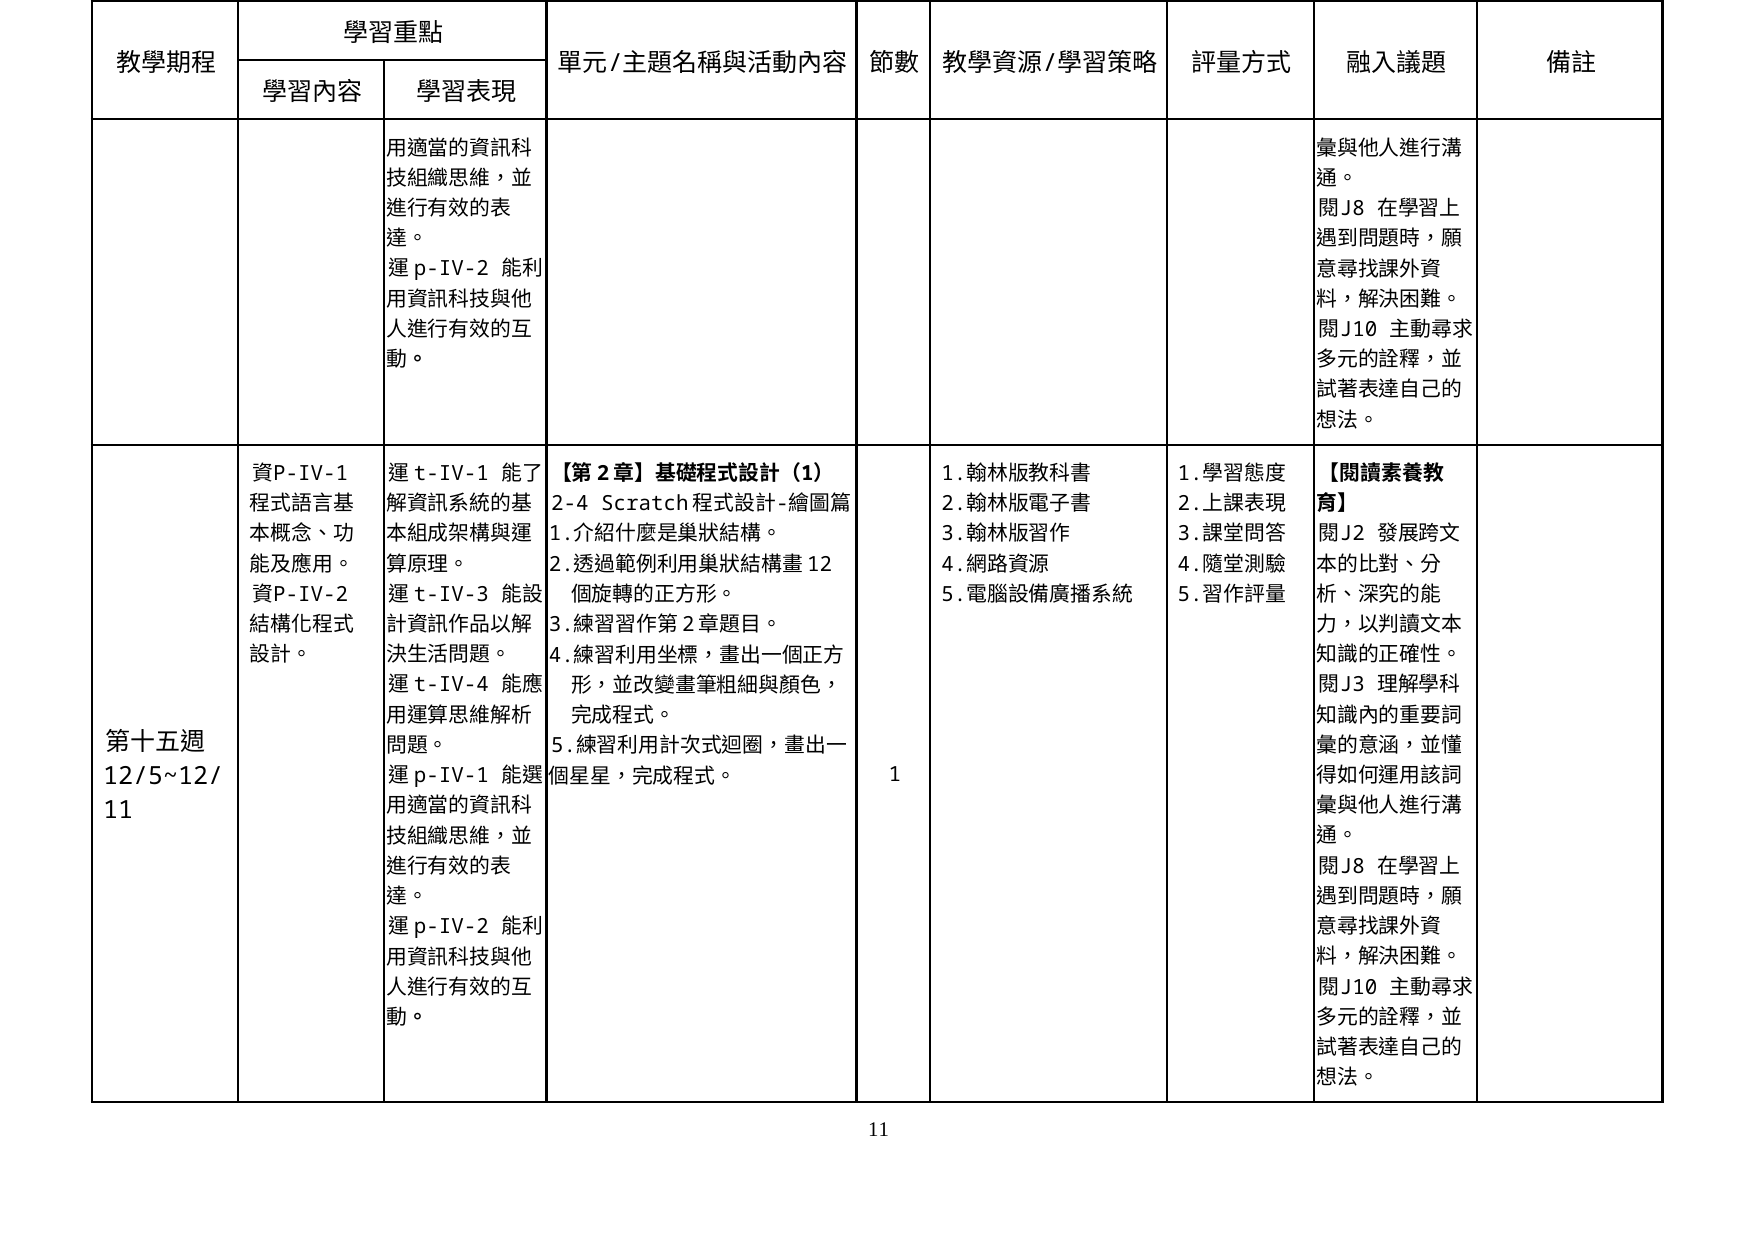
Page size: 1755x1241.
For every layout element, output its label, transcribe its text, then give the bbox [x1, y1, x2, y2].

table_cell [858, 120, 929, 443]
table_header 教學資源/學習策略 [931, 2, 1166, 118]
table_cell 第十五週12/5~12/11 [93, 446, 237, 1101]
table_header 備註 [1478, 2, 1661, 118]
table_cell 彙與他人進行溝通。 閱J8 在學習上遇到問題時，願意尋找課外資料，解決困難。 閱J10 主動尋求多元的詮釋，並試著表達自己的想法。 [1315, 120, 1476, 443]
table_cell [548, 120, 855, 443]
table_cell 用適當的資訊科技組織思維，並進行有效的表達。 運p-IV-2 能利用資訊科技與他人進行有效的互動。 [385, 120, 545, 443]
table_cell 1.翰林版教科書 2.翰林版電子書 3.翰林版習作 4.網路資源 5.電腦設備廣播系統 [931, 446, 1166, 1101]
table_header 節數 [858, 2, 929, 118]
table_cell 【閱讀素養教育】 閱J2 發展跨文本的比對、分析、深究的能力，以判讀文本知識的正確性。 閱J3 理解學科知識內的重要詞彙的意涵，並懂得如何運用該詞彙與他人進行溝通。 閱J8 在學習上遇到問題時，願意尋找課外資料，解決困難。 閱J10 主動尋求多元的詮釋，並試著表達自己的想法。 [1315, 446, 1476, 1101]
table_cell 【第2章】基礎程式設計（1） 2-4 Scratch程式設計-繪圖篇 1.介紹什麼是巢狀結構。 2.透過範例利用巢狀結構畫12個旋轉的正方形。 3.練習習作第2章題目。 4.練習利用坐標，畫出一個正方形，並改變畫筆粗細與顏色，完成程式。 5.練習利用計次式迴圈，畫出一個星星，完成程式。 [548, 446, 855, 1101]
table_cell [93, 120, 237, 443]
table_cell [1478, 446, 1661, 1101]
table_header 融入議題 [1315, 2, 1476, 118]
table_cell [1168, 120, 1313, 443]
table_cell [1478, 120, 1661, 443]
table_cell [931, 120, 1166, 443]
table_header 教學期程 [93, 2, 237, 118]
table_cell 學習表現 [385, 61, 545, 118]
table_cell 1.學習態度 2.上課表現 3.課堂問答 4.隨堂測驗 5.習作評量 [1168, 446, 1313, 1101]
table_cell 資P-IV-1 程式語言基本概念、功能及應用。 資P-IV-2 結構化程式設計。 [239, 446, 383, 1101]
table_cell 1 [858, 446, 929, 1101]
table_cell 學習內容 [239, 61, 383, 118]
table_cell [239, 120, 383, 443]
table_header 學習重點 [239, 2, 545, 59]
table_header 評量方式 [1168, 2, 1313, 118]
table_cell 運t-IV-1 能了解資訊系統的基本組成架構與運算原理。 運t-IV-3 能設計資訊作品以解決生活問題。 運t-IV-4 能應用運算思維解析問題。 運p-IV-1 能選用適當的資訊科技組織思維，並進行有效的表達。 運p-IV-2 能利用資訊科技與他人進行有效的互動。 [385, 446, 545, 1101]
table_header 單元/主題名稱與活動內容 [548, 2, 855, 118]
